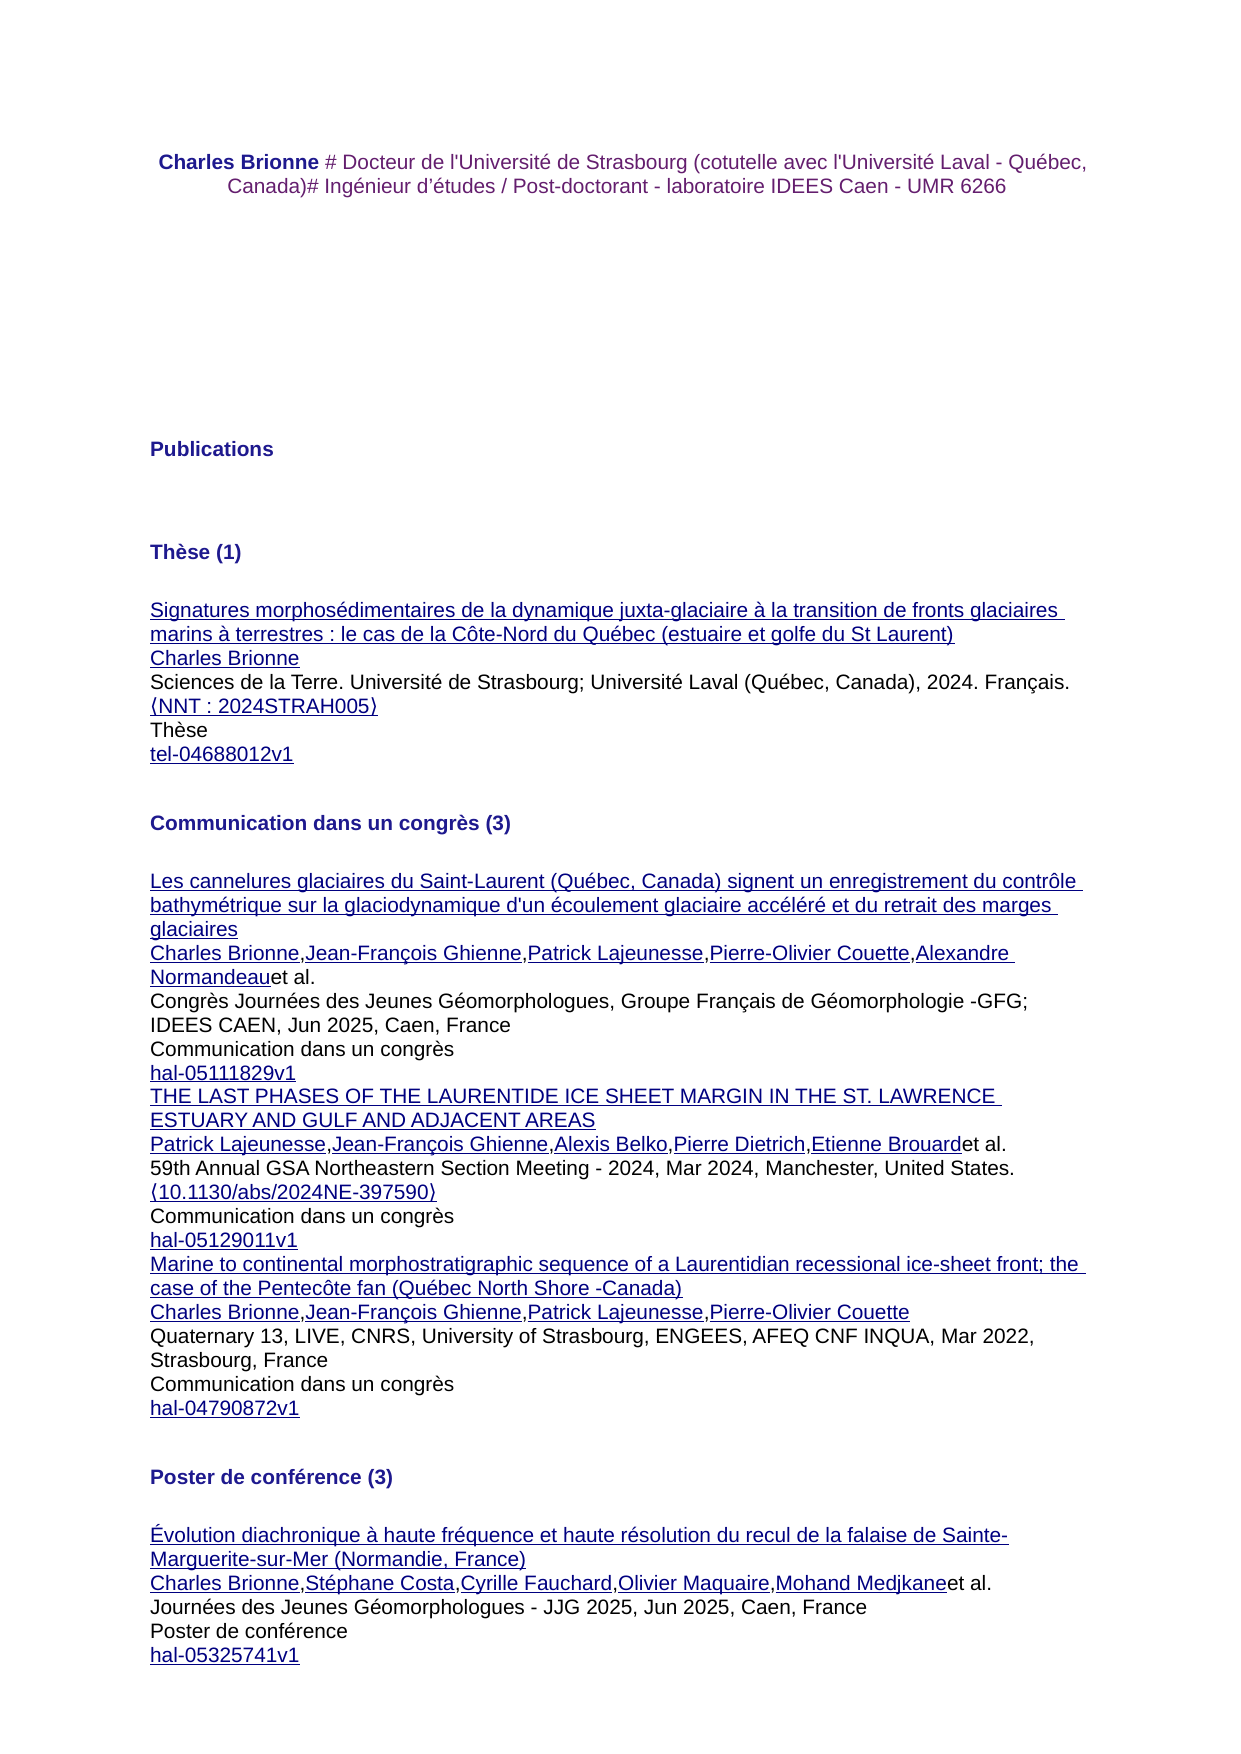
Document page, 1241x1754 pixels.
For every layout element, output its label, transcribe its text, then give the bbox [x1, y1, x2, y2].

table_header Évolution diachronique à haute fréquence et haute résolution du recul de la falaise de Sainte-Marguerite-sur-Mer (Normandie, France) Charles Brionne,Stéphane Costa,Cyrille Fauchard,Olivier Maquaire,Mohand Medjkaneet al. Journées des Jeunes Géomorphologues - JJG 2025, Jun 2025, Caen, France Poster de conférence hal-05325741v1 [150, 1523, 1090, 1667]
subtitle Charles Brionne # Docteur de l'Université de Strasbourg (cotutelle avec l'Université Laval - Québec, Canada)# Ingénieur d’études / Post-doctorant - laboratoire IDEES Caen - UMR 6266 [150, 150, 1090, 198]
subtitle Poster de conférence (3) [150, 1464, 1090, 1488]
table_header Les cannelures glaciaires du Saint-Laurent (Québec, Canada) signent un enregistrement du contrôle bathymétrique sur la glaciodynamique d'un écoulement glaciaire accéléré et du retrait des marges glaciaires Charles Brionne,Jean-François Ghienne,Patrick Lajeunesse,Pierre-Olivier Couette,Alexandre Normandeauet al. Congrès Journées des Jeunes Géomorphologues, Groupe Français de Géomorphologie -GFG; IDEES CAEN, Jun 2025, Caen, France Communication dans un congrès hal-05111829v1 [150, 869, 1090, 1084]
table_header Signatures morphosédimentaires de la dynamique juxta-glaciaire à la transition de fronts glaciaires marins à terrestres : le cas de la Côte-Nord du Québec (estuaire et golfe du St Laurent) Charles Brionne Sciences de la Terre. Université de Strasbourg; Université Laval (Québec, Canada), 2024. Français. ⟨NNT : 2024STRAH005⟩ Thèse tel-04688012v1 [150, 598, 1090, 766]
subtitle Thèse (1) [150, 539, 1090, 563]
table_cell Marine to continental morphostratigraphic sequence of a Laurentidian recessional ice-sheet front; the case of the Pentecôte fan (Québec North Shore -Canada) Charles Brionne,Jean-François Ghienne,Patrick Lajeunesse,Pierre-Olivier Couette Quaternary 13, LIVE, CNRS, University of Strasbourg, ENGEES, AFEQ CNF INQUA, Mar 2022, Strasbourg, France Communication dans un congrès hal-04790872v1 [150, 1252, 1090, 1420]
subtitle Communication dans un congrès (3) [150, 810, 1090, 834]
subtitle Publications [150, 436, 1090, 460]
table_cell THE LAST PHASES OF THE LAURENTIDE ICE SHEET MARGIN IN THE ST. LAWRENCE ESTUARY AND GULF AND ADJACENT AREAS Patrick Lajeunesse,Jean-François Ghienne,Alexis Belko,Pierre Dietrich,Etienne Brouardet al. 59th Annual GSA Northeastern Section Meeting - 2024, Mar 2024, Manchester, United States. ⟨10.1130/abs/2024NE-397590⟩ Communication dans un congrès hal-05129011v1 [150, 1084, 1090, 1252]
